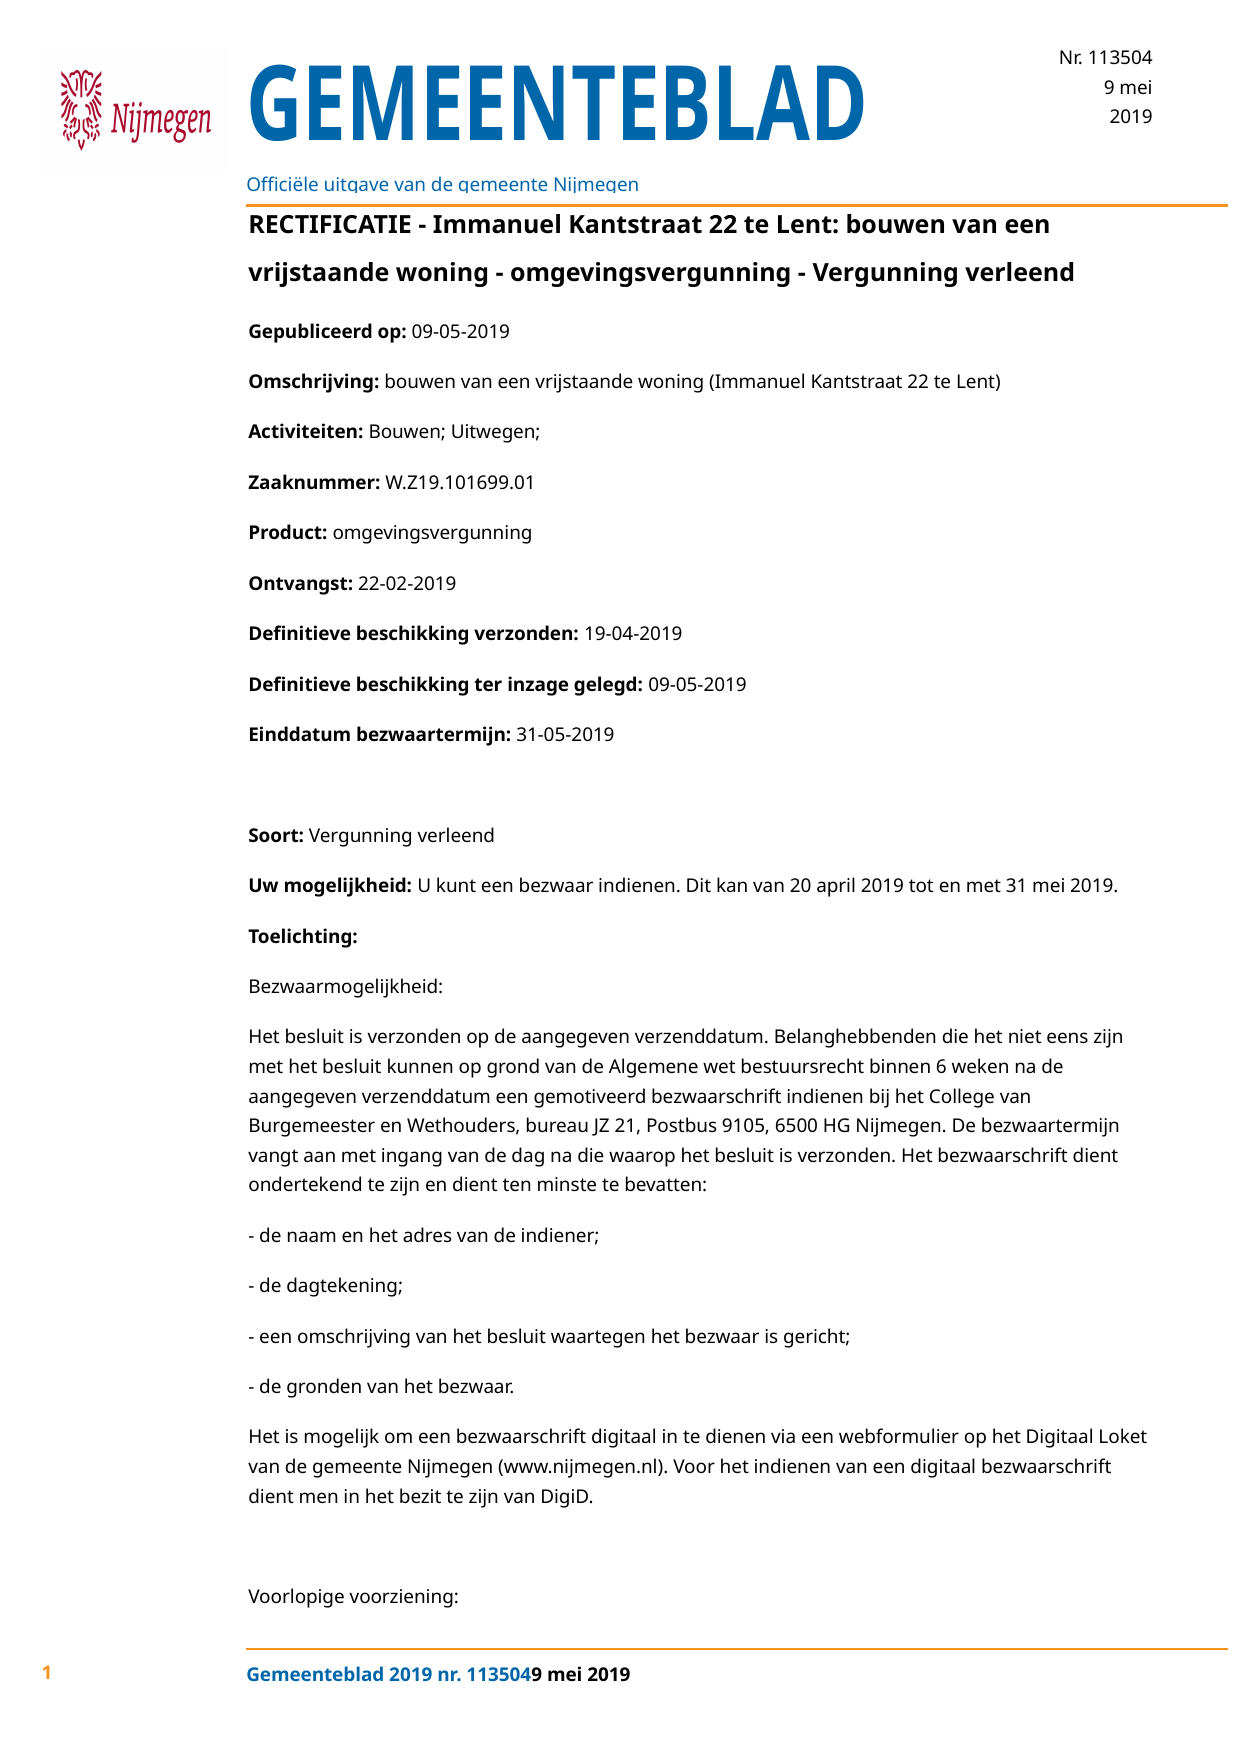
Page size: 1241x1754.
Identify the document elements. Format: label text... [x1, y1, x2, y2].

text Omschrijving: bouwen van een vrijstaande woning (Immanuel Kantstraat 22 te Lent) [248, 368, 1152, 394]
text Bezwaarmogelijkheid: [248, 973, 1152, 999]
text Soort: Vergunning verleend [248, 822, 1152, 848]
text Het is mogelijk om een bezwaarschrift digitaal in te dienen via een webformulier op het Digitaal Loket van de gemeente Nijmegen (www.nijmegen.nl). Voor het indienen van een digitaal bezwaarschrift dient men in het bezit te zijn van DigiD. [248, 1424, 1152, 1509]
text - een omschrijving van het besluit waartegen het bezwaar is gericht; [248, 1323, 1152, 1349]
text - de gronden van het bezwaar. [248, 1373, 1152, 1399]
text Gepubliceerd op: 09-05-2019 [248, 318, 1152, 344]
text - de naam en het adres van de indiener; [248, 1222, 1152, 1248]
text Definitieve beschikking verzonden: 19-04-2019 [248, 620, 1152, 646]
text Toelichting: [248, 923, 1152, 949]
text Product: omgevingsvergunning [248, 519, 1152, 545]
text Voorlopige voorziening: [248, 1584, 1152, 1609]
text Definitieve beschikking ter inzage gelegd: 09-05-2019 [248, 671, 1152, 697]
text - de dagtekening; [248, 1272, 1152, 1298]
text Einddatum bezwaartermijn: 31-05-2019 [248, 721, 1152, 747]
picture [41, 47, 231, 172]
text Uw mogelijkheid: U kunt een bezwaar indienen. Dit kan van 20 april 2019 tot en met 31 mei 2019. [248, 872, 1152, 898]
text RECTIFICATIE - Immanuel Kantstraat 22 te Lent: bouwen van een vrijstaande woning - omgevingsvergunning - Vergunning verleend [248, 207, 1152, 288]
text Zaaknummer: W.Z19.101699.01 [248, 469, 1152, 495]
text Het besluit is verzonden op de aangegeven verzenddatum. Belanghebbenden die het niet eens zijn met het besluit kunnen op grond van de Algemene wet bestuursrecht binnen 6 weken na de aangegeven verzenddatum een gemotiveerd bezwaarschrift indienen bij het College van Burgemeester en Wethouders, bureau JZ 21, Postbus 9105, 6500 HG Nijmegen. De bezwaartermijn vangt aan met ingang van de dag na die waarop het besluit is verzonden. Het bezwaarschrift dient ondertekend te zijn en dient ten minste te bevatten: [248, 1024, 1152, 1197]
text Ontvangst: 22-02-2019 [248, 570, 1152, 596]
text Activiteiten: Bouwen; Uitwegen; [248, 419, 1152, 444]
